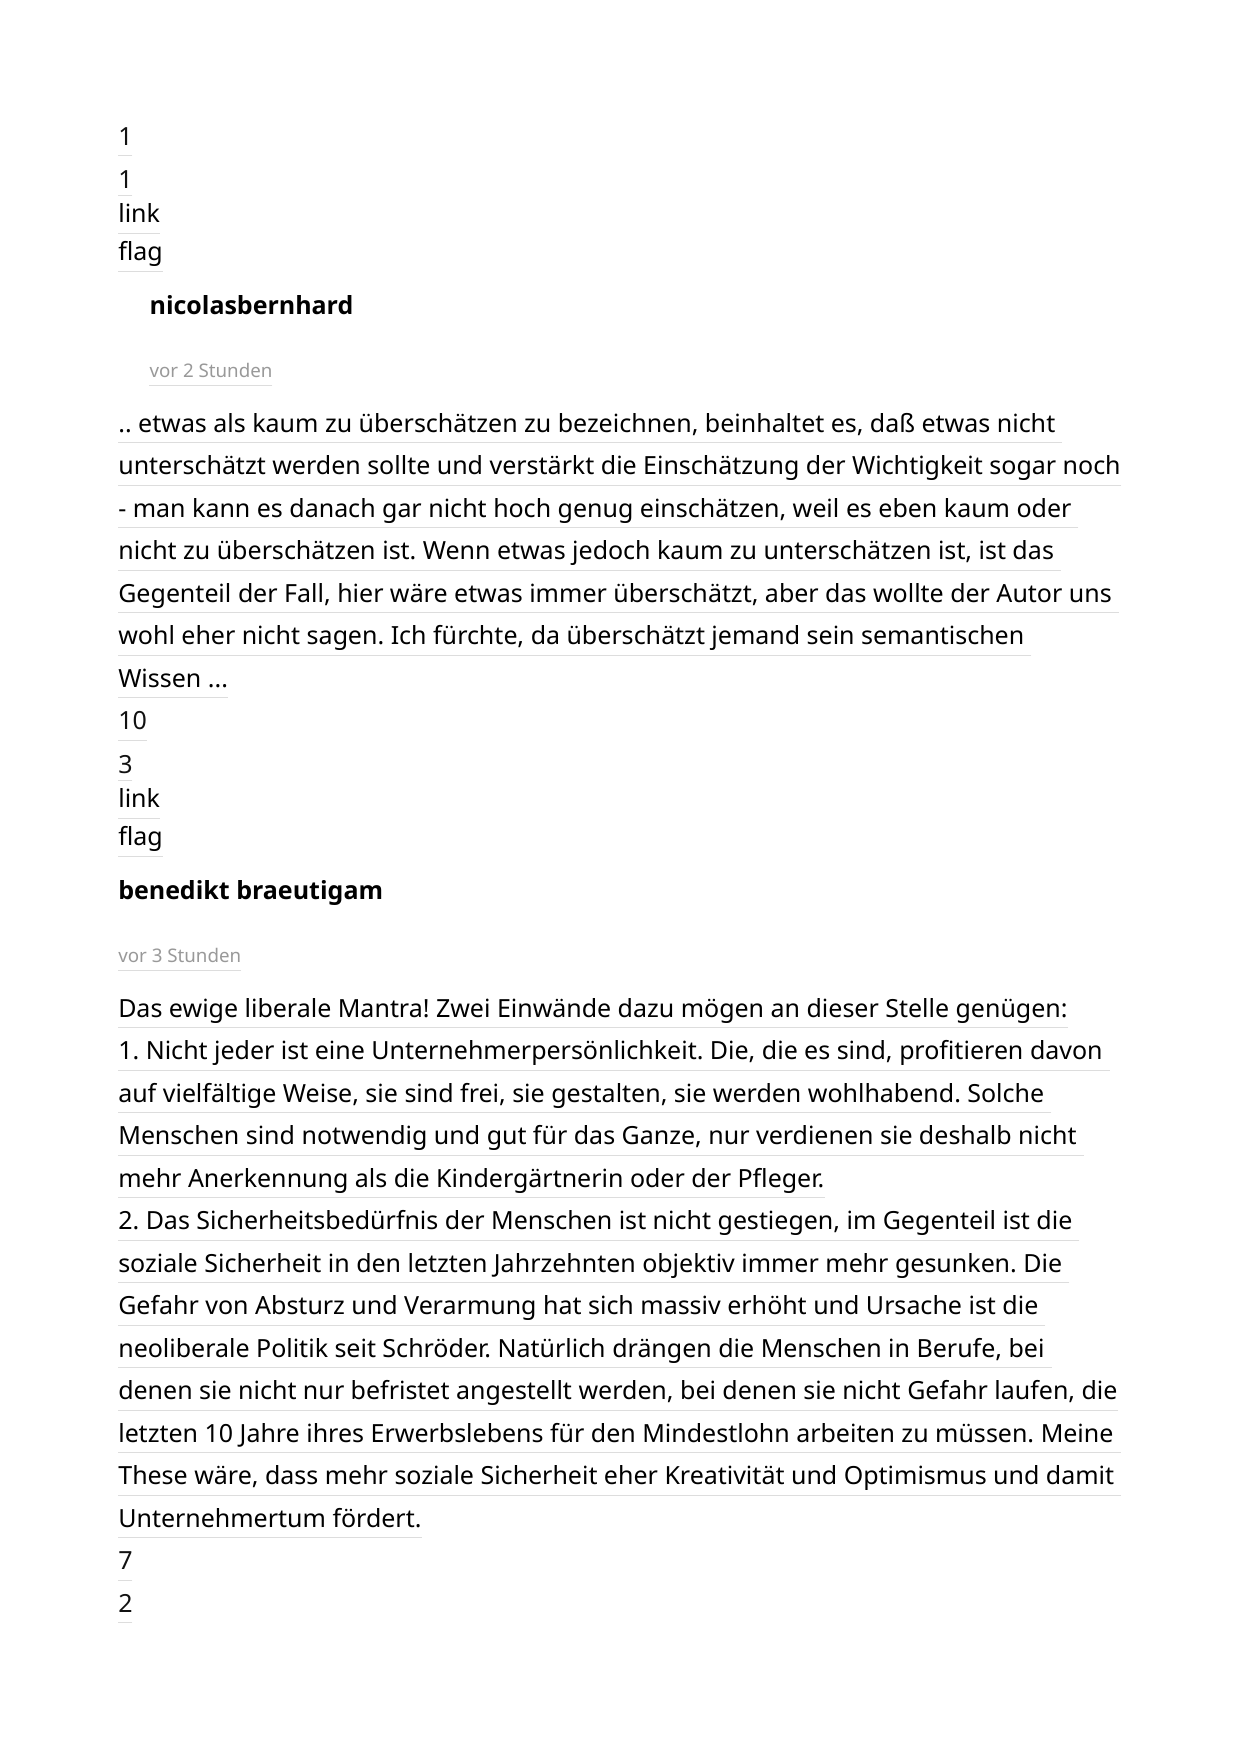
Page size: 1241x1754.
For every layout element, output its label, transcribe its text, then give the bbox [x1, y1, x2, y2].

text vor 2 Stunden [149, 357, 1117, 386]
text flag [118, 234, 1122, 272]
text 10 [118, 703, 1122, 741]
text Unternehmertum fördert. [118, 1496, 1122, 1538]
text link [118, 196, 1122, 234]
text - man kann es danach gar nicht hoch genug einschätzen, weil es eben kaum oder nicht zu überschätzen ist. Wenn etwas jedoch kaum zu unterschätzen ist, ist das Gegenteil der Fall, hier wäre etwas immer überschätzt, aber das wollte der Autor uns wohl eher nicht sagen. Ich fürchte, da überschätzt jemand sein semantischen Wissen ... [118, 486, 1122, 698]
text flag [118, 819, 1122, 857]
text benedikt braeutigam [118, 872, 1122, 907]
text 2 [118, 1585, 1122, 1623]
text nicolasbernhard [149, 288, 1122, 322]
text 7 [118, 1543, 1122, 1581]
text 1 [118, 161, 1122, 196]
text 1 [118, 118, 1122, 156]
text .. etwas als kaum zu überschätzen zu bezeichnen, beinhaltet es, daß etwas nicht unterschätzt werden sollte und verstärkt die Einschätzung der Wichtigkeit sogar noch [118, 406, 1122, 485]
text Das ewige liberale Mantra! Zwei Einwände dazu mögen an dieser Stelle genügen: 1. Nicht jeder ist eine Unternehmerpersönlichkeit. Die, die es sind, profitieren davon auf vielfältige Weise, sie sind frei, sie gestalten, sie werden wohlhabend. Solche Menschen sind notwendig und gut für das Ganze, nur verdienen sie deshalb nicht mehr Anerkennung als die Kindergärtnerin oder der Pfleger. 2. Das Sicherheitsbedürfnis der Menschen ist nicht gestiegen, im Gegenteil ist die soziale Sicherheit in den letzten Jahrzehnten objektiv immer mehr gesunken. Die Gefahr von Absturz und Verarmung hat sich massiv erhöht und Ursache ist die neoliberale Politik seit Schröder. Natürlich drängen die Menschen in Berufe, bei denen sie nicht nur befristet angestellt werden, bei denen sie nicht Gefahr laufen, die letzten 10 Jahre ihres Erwerbslebens für den Mindestlohn arbeiten zu müssen. Meine These wäre, dass mehr soziale Sicherheit eher Kreativität und Optimismus und damit [118, 990, 1122, 1495]
text link [118, 781, 1122, 819]
text vor 3 Stunden [118, 942, 1117, 971]
text 3 [118, 746, 1122, 781]
